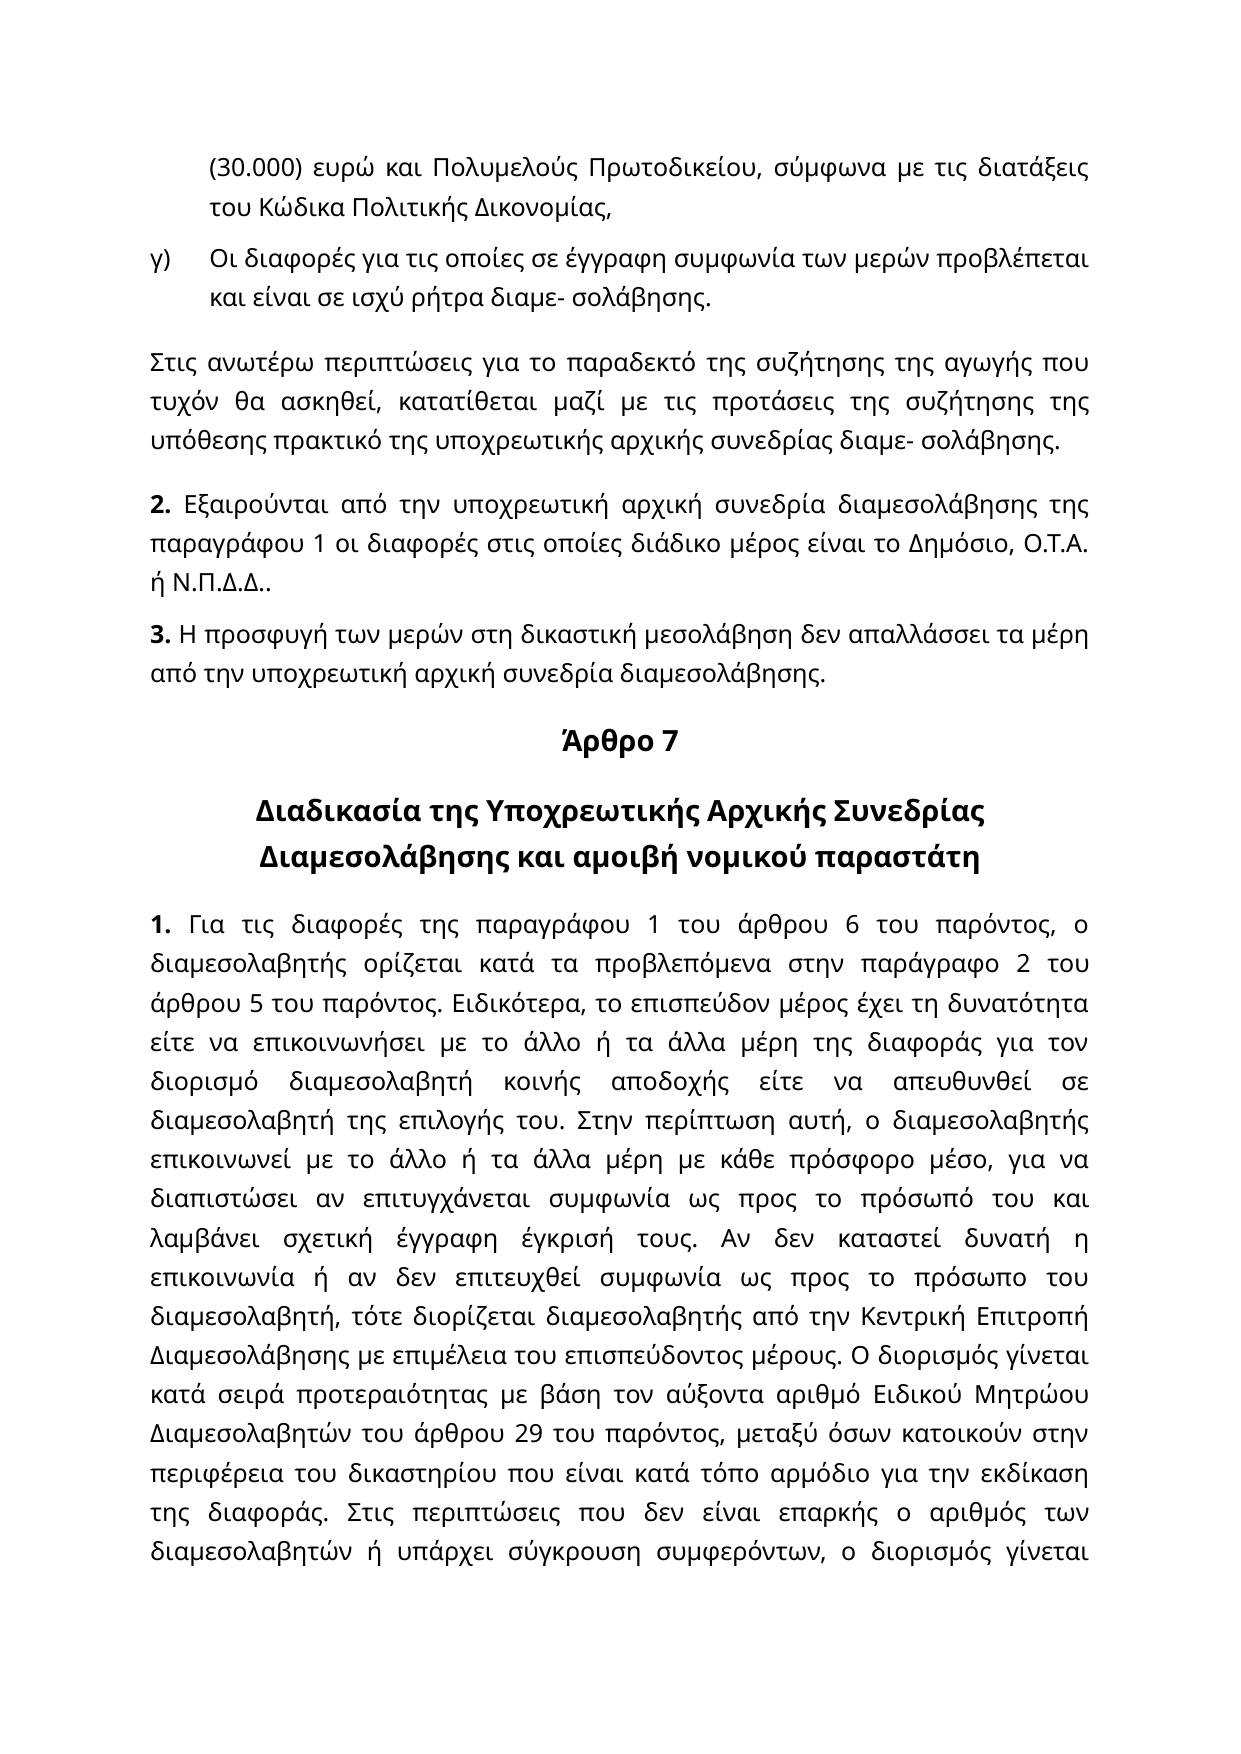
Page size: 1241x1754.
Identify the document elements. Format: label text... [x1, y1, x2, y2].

text 2. Εξαιρούνται από την υποχρεωτική αρχική συνεδρία διαμεσολάβησης της παραγράφου 1 οι διαφορές στις οποίες διάδικο μέρος είναι το Δημόσιο, Ο.Τ.Α. ή Ν.Π.Δ.Δ.. [150, 487, 1090, 599]
subtitle Διαδικασία της Υποχρεωτικής Αρχικής Συνεδρίας Διαμεσολάβησης και αμοιβή νομικού παραστάτη [150, 791, 1090, 876]
text 1. Για τις διαφορές της παραγράφου 1 του άρθρου 6 του παρόντος, ο διαμεσολαβητής ορίζεται κατά τα προβλεπόμενα στην παράγραφο 2 του άρθρου 5 του παρόντος. Ειδικότερα, το επισπεύδον μέρος έχει τη δυνατότητα είτε να επικοινωνήσει με το άλλο ή τα άλλα μέρη της διαφοράς για τον διορισμό διαμεσολαβητή κοινής αποδοχής είτε να απευθυνθεί σε διαμεσολαβητή της επιλογής του. Στην περίπτωση αυτή, ο διαμεσολαβητής επικοινωνεί με το άλλο ή τα άλλα μέρη με κάθε πρόσφορο μέσο, για να διαπιστώσει αν επιτυγχάνεται συμφωνία ως προς το πρόσωπό του και λαμβάνει σχετική έγγραφη έγκρισή τους. Αν δεν καταστεί δυνατή η επικοινωνία ή αν δεν επιτευχθεί συμφωνία ως προς το πρόσωπο του διαμεσολαβητή, τότε διορίζεται διαμεσολαβητής από την Κεντρική Επιτροπή Διαμεσολάβησης με επιμέλεια του επισπεύδοντος μέρους. Ο διορισμός γίνεται κατά σειρά προτεραιότητας με βάση τον αύξοντα αριθμό Ειδικού Μητρώου Διαμεσολαβητών του άρθρου 29 του παρόντος, μεταξύ όσων κατοικούν στην περιφέρεια του δικαστηρίου που είναι κατά τόπο αρμόδιο για την εκδίκαση της διαφοράς. Στις περιπτώσεις που δεν είναι επαρκής ο αριθμός των διαμεσολαβητών ή υπάρχει σύγκρουση συμφερόντων, ο διορισμός γίνεται [150, 907, 1090, 1568]
subtitle Άρθρο 7 [150, 720, 1090, 760]
list (30.000) ευρώ και Πολυμελούς Πρωτοδικείου, σύμφωνα με τις διατάξεις του Κώδικα Πολιτικής Δικονομίας, [150, 150, 1090, 223]
text 3. Η προσφυγή των μερών στη δικαστική μεσολάβηση δεν απαλλάσσει τα μέρη από την υποχρεωτική αρχική συνεδρία διαμεσολάβησης. [150, 617, 1090, 690]
text Στις ανωτέρω περιπτώσεις για το παραδεκτό της συζήτησης της αγωγής που τυχόν θα ασκηθεί, κατατίθεται μαζί με τις προτάσεις της συζήτησης της υπόθεσης πρακτικό της υποχρεωτικής αρχικής συνεδρίας διαμε- σολάβησης. [150, 344, 1090, 457]
list γ) Οι διαφορές για τις οποίες σε έγγραφη συμφωνία των μερών προβλέπεται και είναι σε ισχύ ρήτρα διαμε- σολάβησης. [150, 241, 1090, 314]
